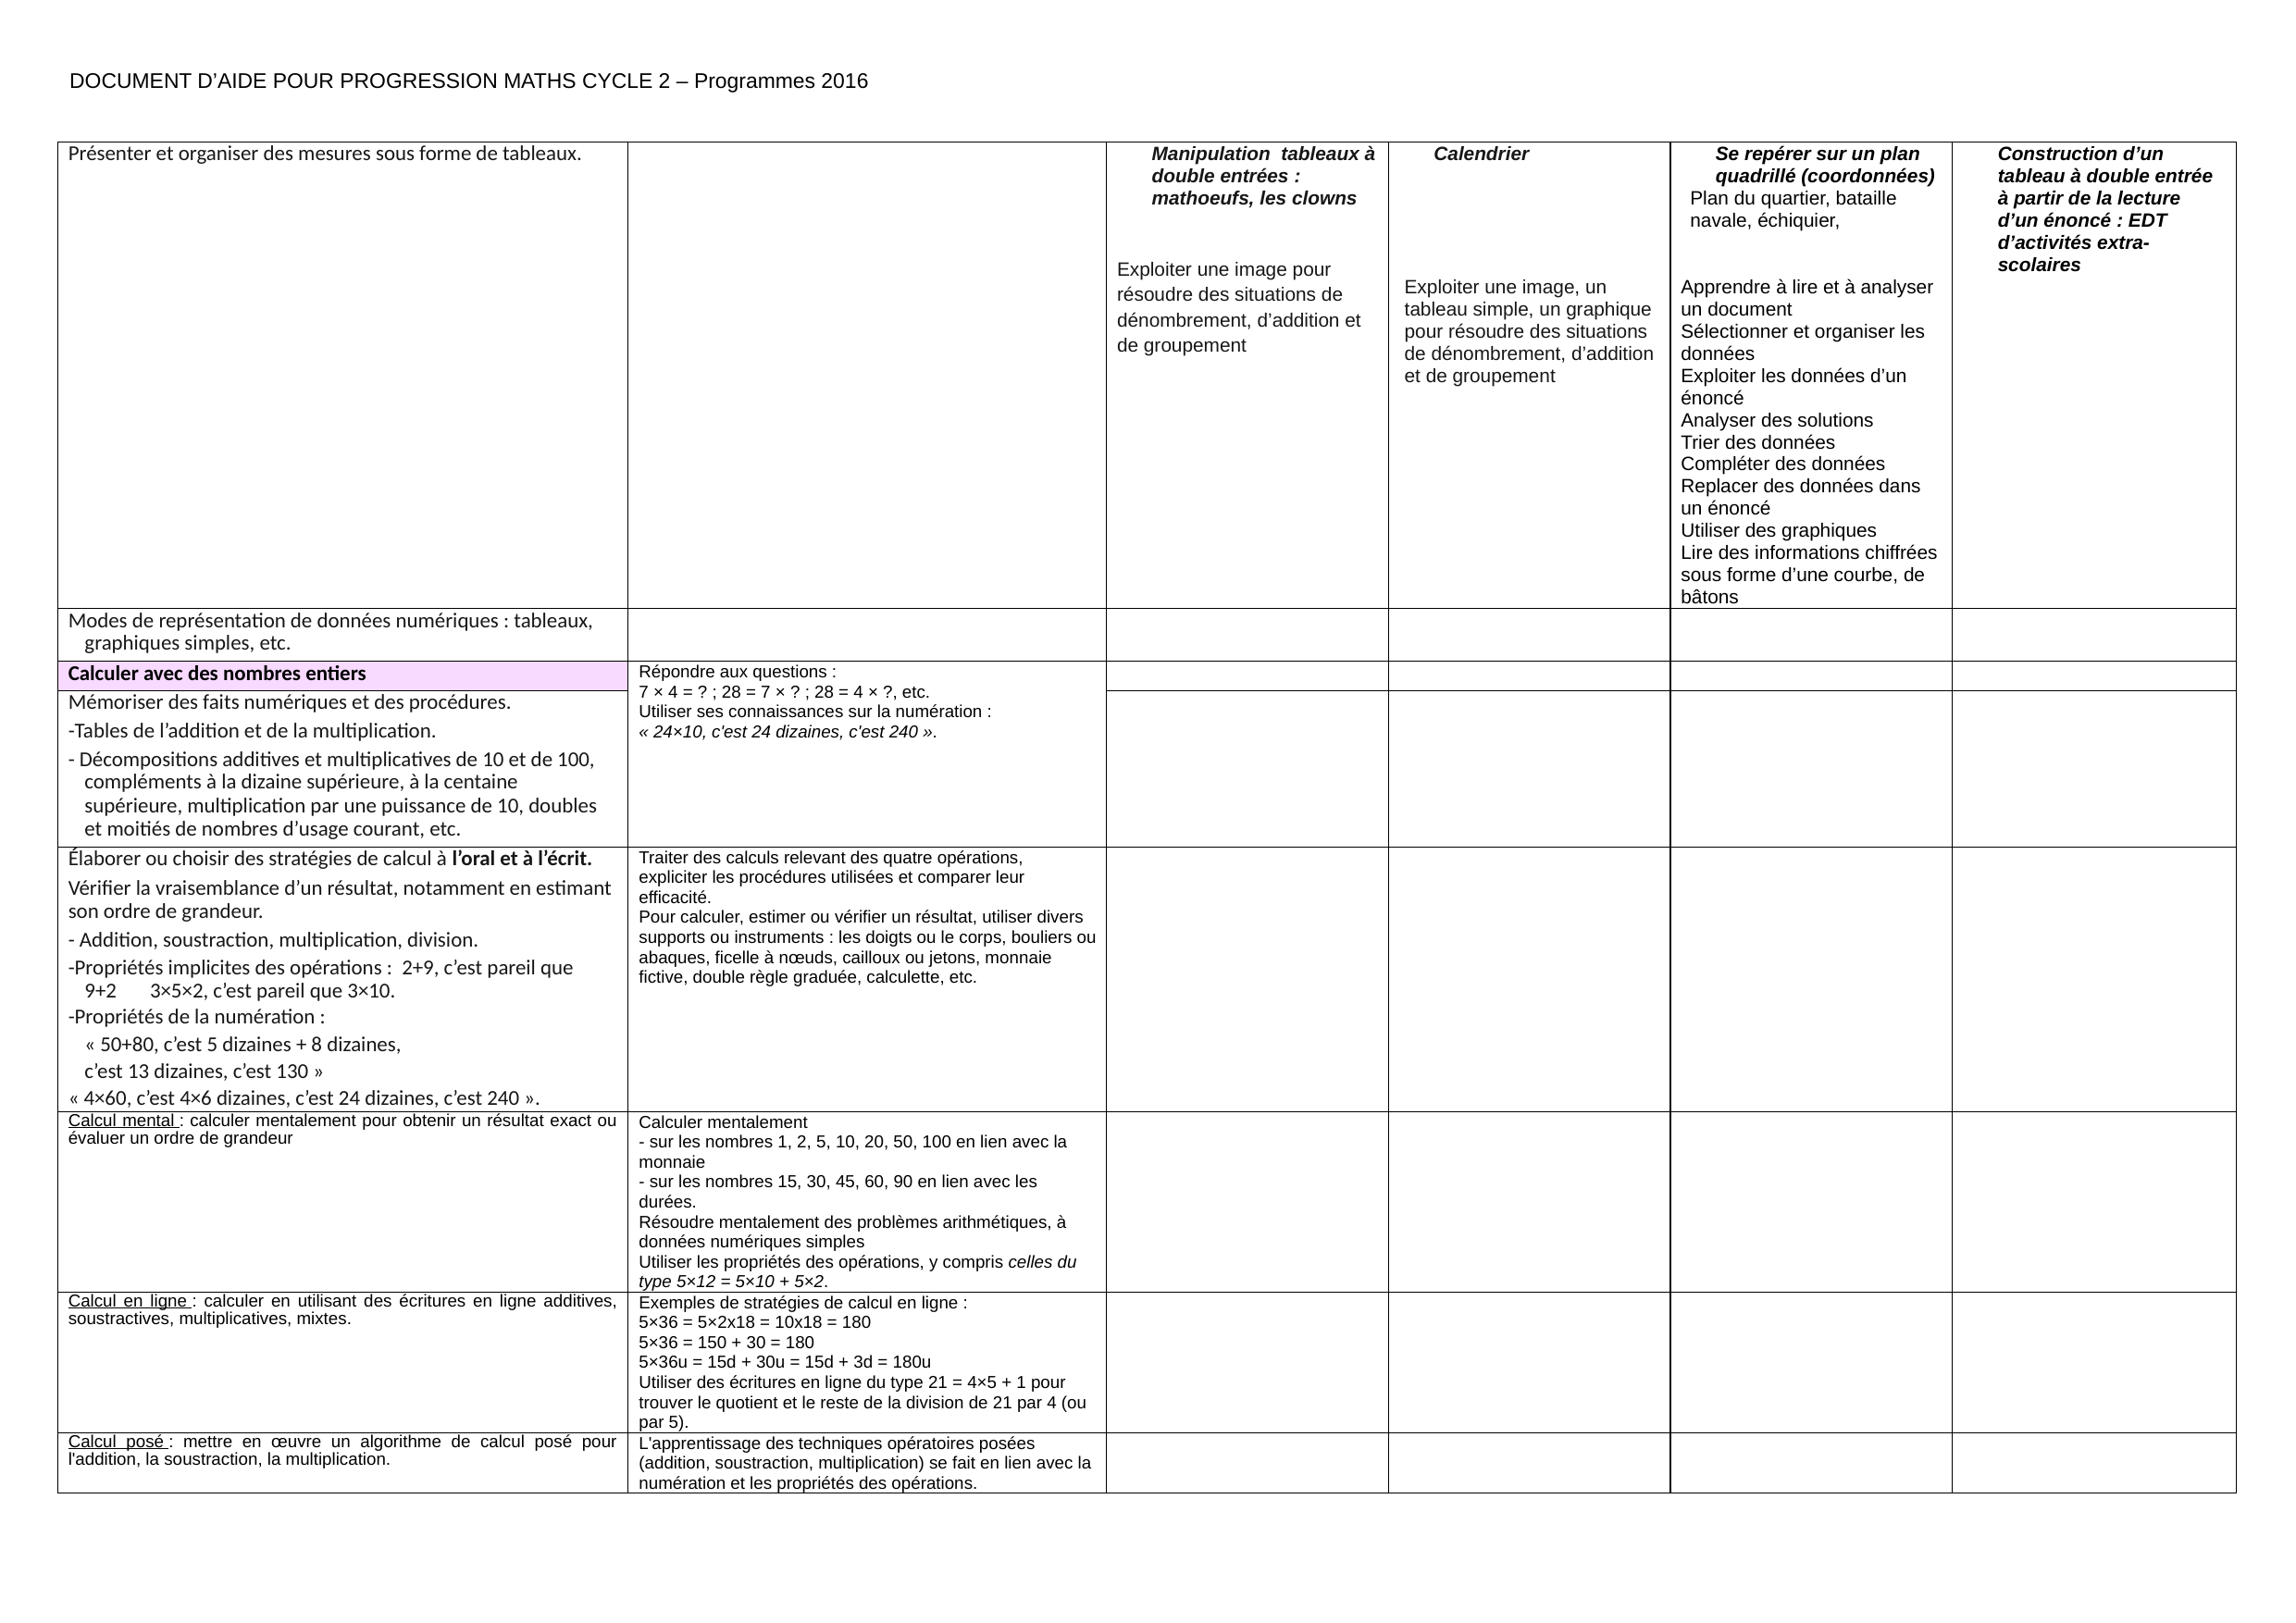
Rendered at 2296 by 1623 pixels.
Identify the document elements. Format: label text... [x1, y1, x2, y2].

table_cell Calendrier Exploiter une image, un tableau simple, un graphique pour résoudre des situations de dénombrement, d’addition et de groupement [1389, 142, 1669, 608]
table_cell [1389, 1433, 1669, 1493]
table_cell Répondre aux questions : 7 × 4 = ? ; 28 = 7 × ? ; 28 = 4 × ?, etc. Utiliser ses connaissances sur la numération : « 24×10, c'est 24 dizaines, c'est 240 ». [628, 662, 1106, 846]
table_cell Calculer mentalement - sur les nombres 1, 2, 5, 10, 20, 50, 100 en lien avec la monnaie - sur les nombres 15, 30, 45, 60, 90 en lien avec les durées. Résoudre mentalement des problèmes arithmétiques, à données numériques simples Utiliser les propriétés des opérations, y compris celles du type 5×12 = 5×10 + 5×2. [628, 1112, 1106, 1292]
table_cell Mémoriser des faits numériques et des procédures. -Tables de l’addition et de la multiplication. - Décompositions additives et multiplicatives de 10 et de 100, compléments à la dizaine supérieure, à la centaine supérieure, multiplication par une puissance de 10, doubles et moitiés de nombres d’usage courant, etc. [58, 691, 627, 846]
table_cell [1671, 662, 1952, 690]
table_cell [1107, 662, 1388, 690]
table_cell [1107, 691, 1388, 846]
table_cell Manipulation tableaux à double entrées : mathoeufs, les clowns Exploiter une image pour résoudre des situations de dénombrement, d’addition et de groupement [1107, 142, 1388, 608]
table_cell [1671, 848, 1952, 1111]
table_cell [1671, 1112, 1952, 1292]
table_cell [1107, 848, 1388, 1111]
table_cell [1107, 1293, 1388, 1432]
table_cell [1389, 848, 1669, 1111]
table_cell [1389, 1293, 1669, 1432]
table_cell Calcul en ligne : calculer en utilisant des écritures en ligne additives, soustractives, multiplicatives, mixtes. [58, 1293, 627, 1432]
table_cell [1107, 609, 1388, 661]
table_cell [1389, 1112, 1669, 1292]
table_cell Traiter des calculs relevant des quatre opérations, expliciter les procédures utilisées et comparer leur efficacité. Pour calculer, estimer ou vérifier un résultat, utiliser divers supports ou instruments : les doigts ou le corps, bouliers ou abaques, ficelle à nœuds, cailloux ou jetons, monnaie fictive, double règle graduée, calculette, etc. [628, 848, 1106, 1111]
table_cell [1953, 848, 2236, 1111]
table_cell Se repérer sur un plan quadrillé (coordonnées) Plan du quartier, bataille navale, échiquier, Apprendre à lire et à analyser un document Sélectionner et organiser les données Exploiter les données d’un énoncé Analyser des solutions Trier des données Compléter des données Replacer des données dans un énoncé Utiliser des graphiques Lire des informations chiffrées sous forme d’une courbe, de bâtons [1671, 142, 1952, 608]
table_cell [1671, 1433, 1952, 1493]
table_cell [1389, 691, 1669, 846]
table_cell [1671, 609, 1952, 661]
table_cell [628, 609, 1106, 661]
table_cell Construction d’un tableau à double entrée à partir de la lecture d’un énoncé : EDT d’activités extra-scolaires [1953, 142, 2236, 608]
table_cell Calcul mental : calculer mentalement pour obtenir un résultat exact ou évaluer un ordre de grandeur [58, 1112, 627, 1292]
table_cell [1107, 1112, 1388, 1292]
table_cell [1671, 1293, 1952, 1432]
table_cell [1953, 609, 2236, 661]
table_cell Calculer avec des nombres entiers [58, 662, 627, 690]
table_cell [1107, 1433, 1388, 1493]
table_cell [1953, 1433, 2236, 1493]
table_cell Élaborer ou choisir des stratégies de calcul à l’oral et à l’écrit. Vérifier la vraisemblance d’un résultat, notamment en estimant son ordre de grandeur. - Addition, soustraction, multiplication, division. -Propriétés implicites des opérations : 2+9, c’est pareil que 9+2 3×5×2, c’est pareil que 3×10. -Propriétés de la numération : « 50+80, c’est 5 dizaines + 8 dizaines, c’est 13 dizaines, c’est 130 » « 4×60, c’est 4×6 dizaines, c’est 24 dizaines, c’est 240 ». [58, 848, 627, 1111]
table_cell [1953, 662, 2236, 690]
table_cell Présenter et organiser des mesures sous forme de tableaux. [58, 142, 627, 608]
table_cell [1953, 1293, 2236, 1432]
table_cell [628, 142, 1106, 608]
table_cell L'apprentissage des techniques opératoires posées (addition, soustraction, multiplication) se fait en lien avec la numération et les propriétés des opérations. [628, 1433, 1106, 1493]
table_cell [1389, 662, 1669, 690]
table_cell Exemples de stratégies de calcul en ligne : 5×36 = 5×2x18 = 10x18 = 180 5×36 = 150 + 30 = 180 5×36u = 15d + 30u = 15d + 3d = 180u Utiliser des écritures en ligne du type 21 = 4×5 + 1 pour trouver le quotient et le reste de la division de 21 par 4 (ou par 5). [628, 1293, 1106, 1432]
table_cell Calcul posé : mettre en œuvre un algorithme de calcul posé pour l'addition, la soustraction, la multiplication. [58, 1433, 627, 1493]
table_cell [1953, 691, 2236, 846]
table_cell Modes de représentation de données numériques : tableaux, graphiques simples, etc. [58, 609, 627, 661]
table_cell [1671, 691, 1952, 846]
table_cell [1389, 609, 1669, 661]
table_cell [1953, 1112, 2236, 1292]
